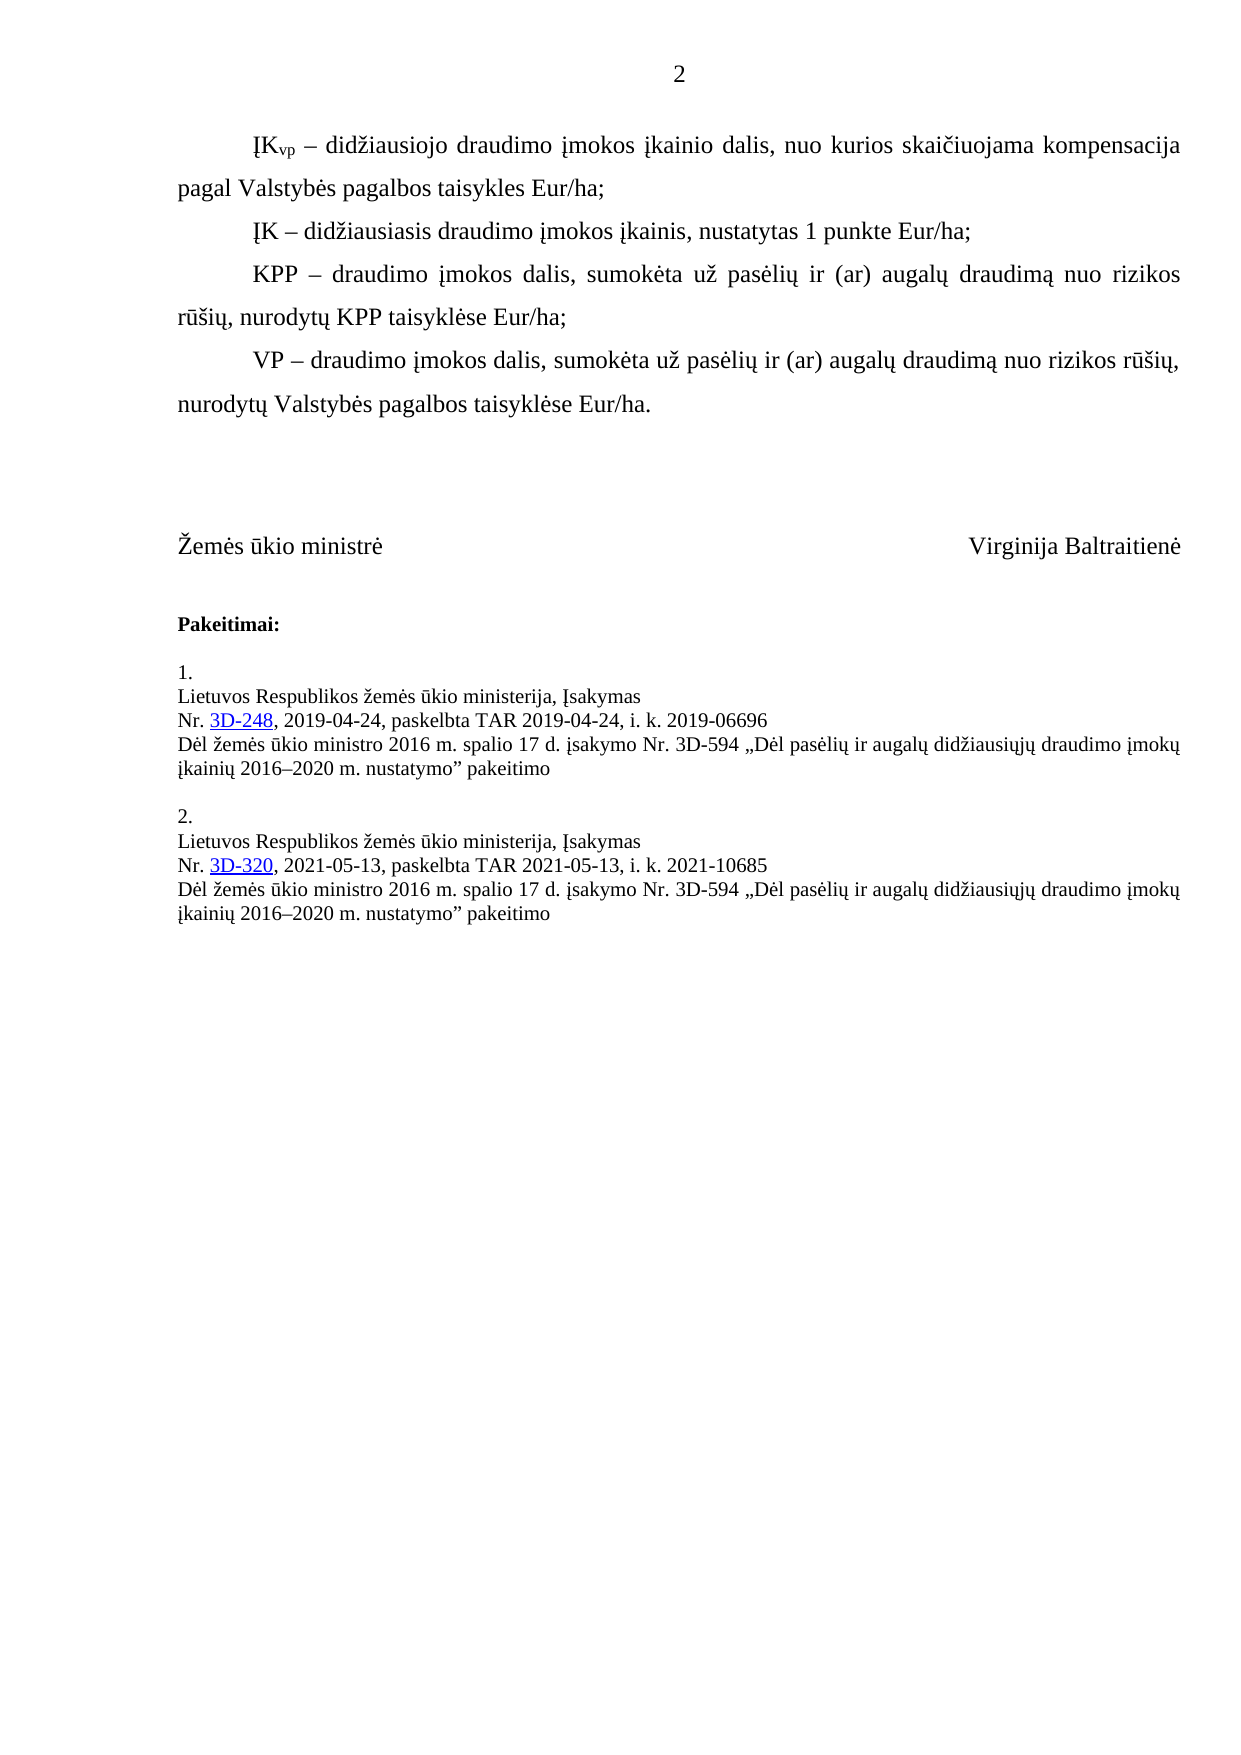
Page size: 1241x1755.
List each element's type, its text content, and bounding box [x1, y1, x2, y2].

text 2. [177, 804, 1181, 828]
text Pakeitimai: [177, 612, 1181, 636]
text 1. [177, 660, 1181, 684]
text ĮK – didžiausiasis draudimo įmokos įkainis, nustatytas 1 punkte Eur/ha; [177, 216, 1181, 245]
text Žemės ūkio ministrė Virginija Baltraitienė [177, 531, 1181, 559]
text Lietuvos Respublikos žemės ūkio ministerija, Įsakymas [177, 828, 1181, 853]
text Dėl žemės ūkio ministro 2016 m. spalio 17 d. įsakymo Nr. 3D-594 „Dėl pasėlių ir augalų didžiausiųjų draudimo įmokų įkainių 2016–2020 m. nustatymo” pakeitimo [177, 732, 1181, 780]
text Nr. 3D-248, 2019-04-24, paskelbta TAR 2019-04-24, i. k. 2019-06696 [177, 708, 1181, 732]
text VP – draudimo įmokos dalis, sumokėta už pasėlių ir (ar) augalų draudimą nuo rizikos rūšių, nurodytų Valstybės pagalbos taisyklėse Eur/ha. [177, 346, 1181, 417]
text ĮKvp – didžiausiojo draudimo įmokos įkainio dalis, nuo kurios skaičiuojama kompensacija pagal Valstybės pagalbos taisykles Eur/ha; [177, 130, 1181, 202]
text Dėl žemės ūkio ministro 2016 m. spalio 17 d. įsakymo Nr. 3D-594 „Dėl pasėlių ir augalų didžiausiųjų draudimo įmokų įkainių 2016–2020 m. nustatymo” pakeitimo [177, 877, 1181, 925]
text Lietuvos Respublikos žemės ūkio ministerija, Įsakymas [177, 684, 1181, 708]
text Nr. 3D-320, 2021-05-13, paskelbta TAR 2021-05-13, i. k. 2021-10685 [177, 853, 1181, 877]
text KPP – draudimo įmokos dalis, sumokėta už pasėlių ir (ar) augalų draudimą nuo rizikos rūšių, nurodytų KPP taisyklėse Eur/ha; [177, 259, 1181, 331]
